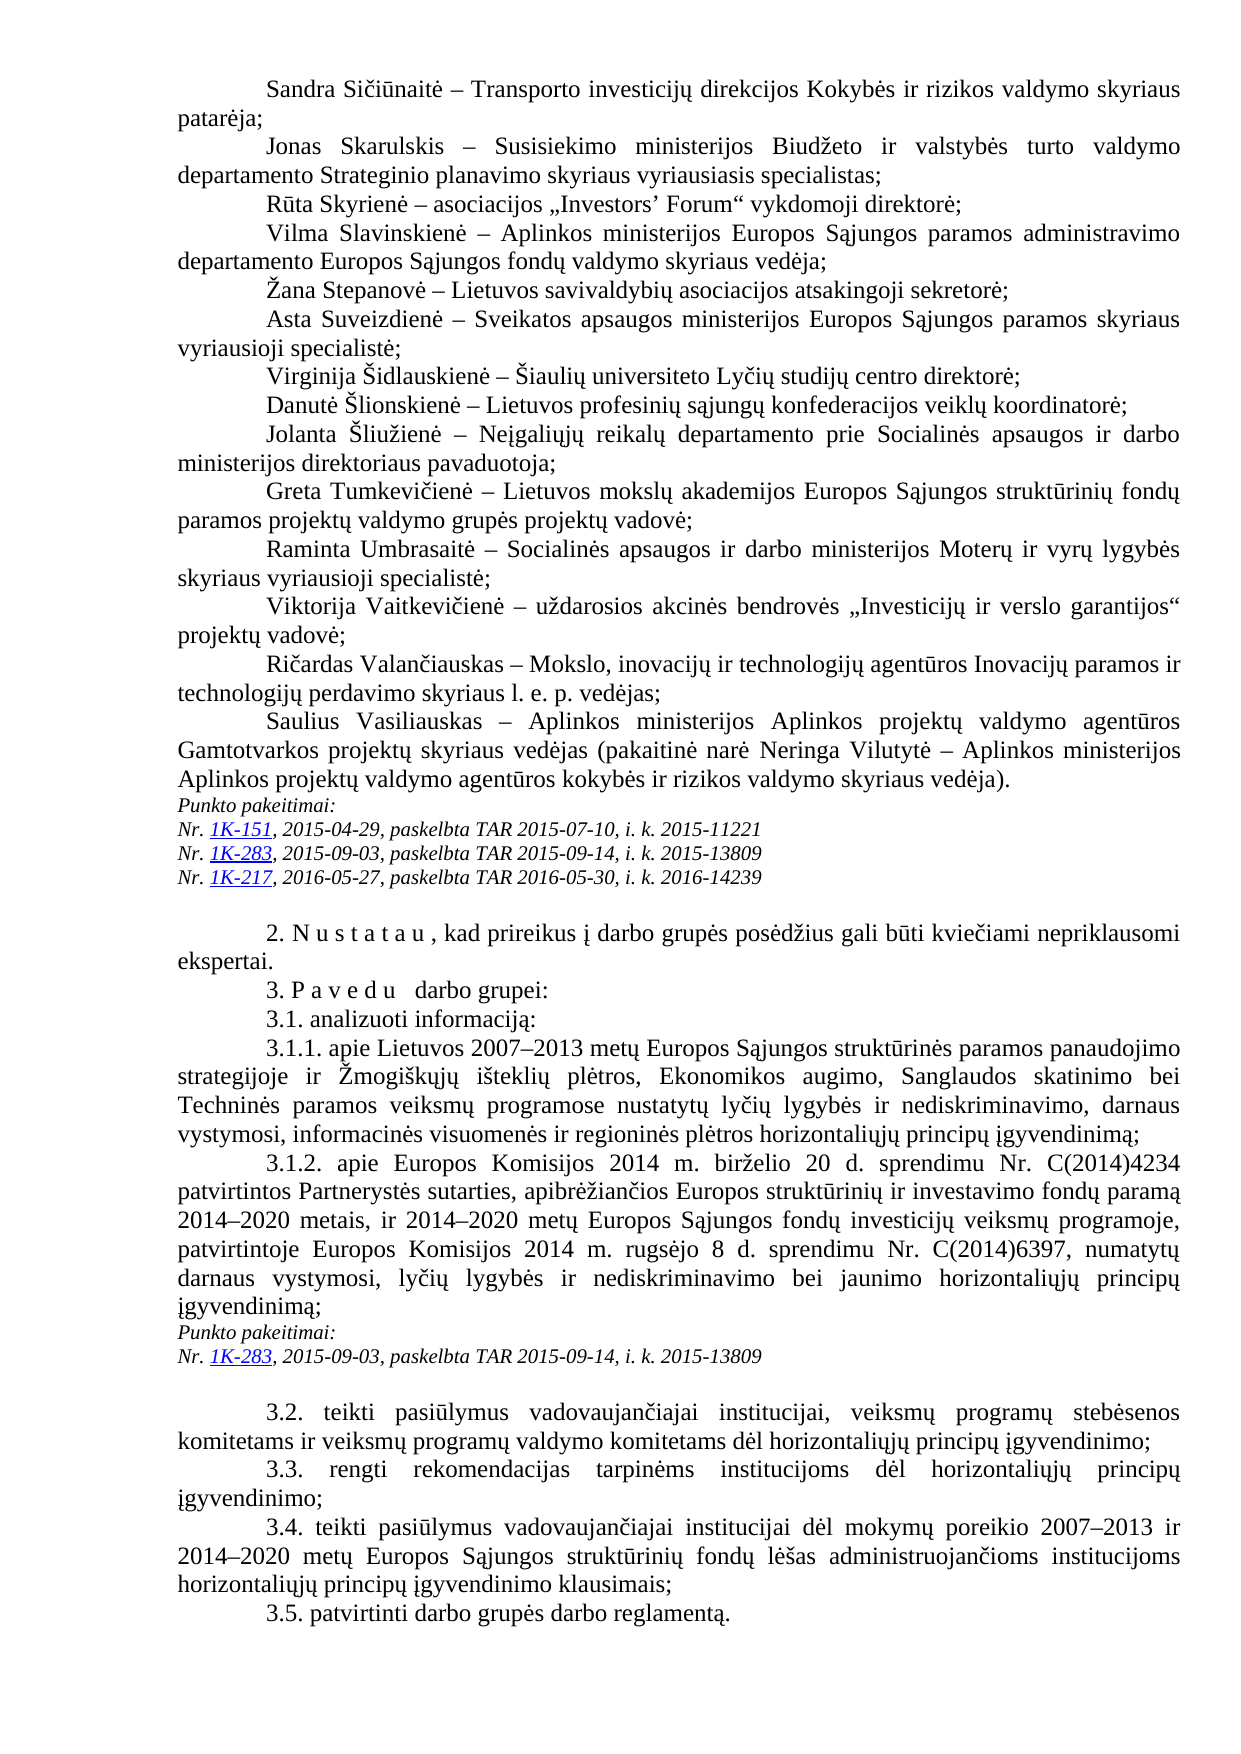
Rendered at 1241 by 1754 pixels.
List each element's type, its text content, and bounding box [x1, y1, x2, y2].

text 3.4. teikti pasiūlymus vadovaujančiajai institucijai dėl mokymų poreikio 2007–2013 ir 2014–2020 metų Europos Sąjungos struktūrinių fondų lėšas administruojančioms institucijoms horizontaliųjų principų įgyvendinimo klausimais; [177, 1512, 1181, 1598]
text Žana Stepanovė – Lietuvos savivaldybių asociacijos atsakingoji sekretorė; [177, 275, 1181, 304]
text Greta Tumkevičienė – Lietuvos mokslų akademijos Europos Sąjungos struktūrinių fondų paramos projektų valdymo grupės projektų vadovė; [177, 476, 1181, 534]
text Vilma Slavinskienė – Aplinkos ministerijos Europos Sąjungos paramos administravimo departamento Europos Sąjungos fondų valdymo skyriaus vedėja; [177, 218, 1181, 275]
text 3.2. teikti pasiūlymus vadovaujančiajai institucijai, veiksmų programų stebėsenos komitetams ir veiksmų programų valdymo komitetams dėl horizontaliųjų principų įgyvendinimo; [177, 1397, 1181, 1454]
text Nr. 1K-283, 2015-09-03, paskelbta TAR 2015-09-14, i. k. 2015-13809 [177, 1344, 1181, 1368]
text 3.1.1. apie Lietuvos 2007–2013 metų Europos Sąjungos struktūrinės paramos panaudojimo strategijoje ir Žmogiškųjų išteklių plėtros, Ekonomikos augimo, Sanglaudos skatinimo bei Techninės paramos veiksmų programose nustatytų lyčių lygybės ir nediskriminavimo, darnaus vystymosi, informacinės visuomenės ir regioninės plėtros horizontaliųjų principų įgyvendinimą; [177, 1033, 1181, 1148]
text 3.5. patvirtinti darbo grupės darbo reglamentą. [177, 1598, 1181, 1627]
text 3.3. rengti rekomendacijas tarpinėms institucijoms dėl horizontaliųjų principų įgyvendinimo; [177, 1454, 1181, 1512]
text Ričardas Valančiauskas – Mokslo, inovacijų ir technologijų agentūros Inovacijų paramos ir technologijų perdavimo skyriaus l. e. p. vedėjas; [177, 649, 1181, 706]
text Nr. 1K-283, 2015-09-03, paskelbta TAR 2015-09-14, i. k. 2015-13809 [177, 841, 1181, 865]
text 3.1.2. apie Europos Komisijos 2014 m. birželio 20 d. sprendimu Nr. C(2014)4234 patvirtintos Partnerystės sutarties, apibrėžiančios Europos struktūrinių ir investavimo fondų paramą 2014–2020 metais, ir 2014–2020 metų Europos Sąjungos fondų investicijų veiksmų programoje, patvirtintoje Europos Komisijos 2014 m. rugsėjo 8 d. sprendimu Nr. C(2014)6397, numatytų darnaus vystymosi, lyčių lygybės ir nediskriminavimo bei jaunimo horizontaliųjų principų įgyvendinimą; [177, 1148, 1181, 1320]
text Virginija Šidlauskienė – Šiaulių universiteto Lyčių studijų centro direktorė; [177, 361, 1181, 390]
text 2. Nustatau, kad prireikus į darbo grupės posėdžius gali būti kviečiami nepriklausomi ekspertai. [177, 918, 1181, 975]
text Punkto pakeitimai: [177, 1320, 1181, 1344]
text Raminta Umbrasaitė – Socialinės apsaugos ir darbo ministerijos Moterų ir vyrų lygybės skyriaus vyriausioji specialistė; [177, 534, 1181, 591]
text Punkto pakeitimai: [177, 793, 1181, 817]
text Danutė Šlionskienė – Lietuvos profesinių sąjungų konfederacijos veiklų koordinatorė; [177, 390, 1181, 419]
text 3.1. analizuoti informaciją: [177, 1004, 1181, 1033]
text Viktorija Vaitkevičienė – uždarosios akcinės bendrovės „Investicijų ir verslo garantijos“ projektų vadovė; [177, 591, 1181, 649]
text Sandra Sičiūnaitė – Transporto investicijų direkcijos Kokybės ir rizikos valdymo skyriaus patarėja; [177, 74, 1181, 131]
text Nr. 1K-217, 2016-05-27, paskelbta TAR 2016-05-30, i. k. 2016-14239 [177, 865, 1181, 889]
text Saulius Vasiliauskas – Aplinkos ministerijos Aplinkos projektų valdymo agentūros Gamtotvarkos projektų skyriaus vedėjas (pakaitinė narė Neringa Vilutytė – Aplinkos ministerijos Aplinkos projektų valdymo agentūros kokybės ir rizikos valdymo skyriaus vedėja). [177, 706, 1181, 793]
text Jonas Skarulskis – Susisiekimo ministerijos Biudžeto ir valstybės turto valdymo departamento Strateginio planavimo skyriaus vyriausiasis specialistas; [177, 131, 1181, 189]
text Asta Suveizdienė – Sveikatos apsaugos ministerijos Europos Sąjungos paramos skyriaus vyriausioji specialistė; [177, 304, 1181, 361]
text Rūta Skyrienė – asociacijos „Investors’ Forum“ vykdomoji direktorė; [177, 189, 1181, 218]
text 3. Pavedu darbo grupei: [177, 975, 1181, 1004]
text Jolanta Šliužienė – Neįgaliųjų reikalų departamento prie Socialinės apsaugos ir darbo ministerijos direktoriaus pavaduotoja; [177, 419, 1181, 476]
text Nr. 1K-151, 2015-04-29, paskelbta TAR 2015-07-10, i. k. 2015-11221 [177, 817, 1181, 841]
